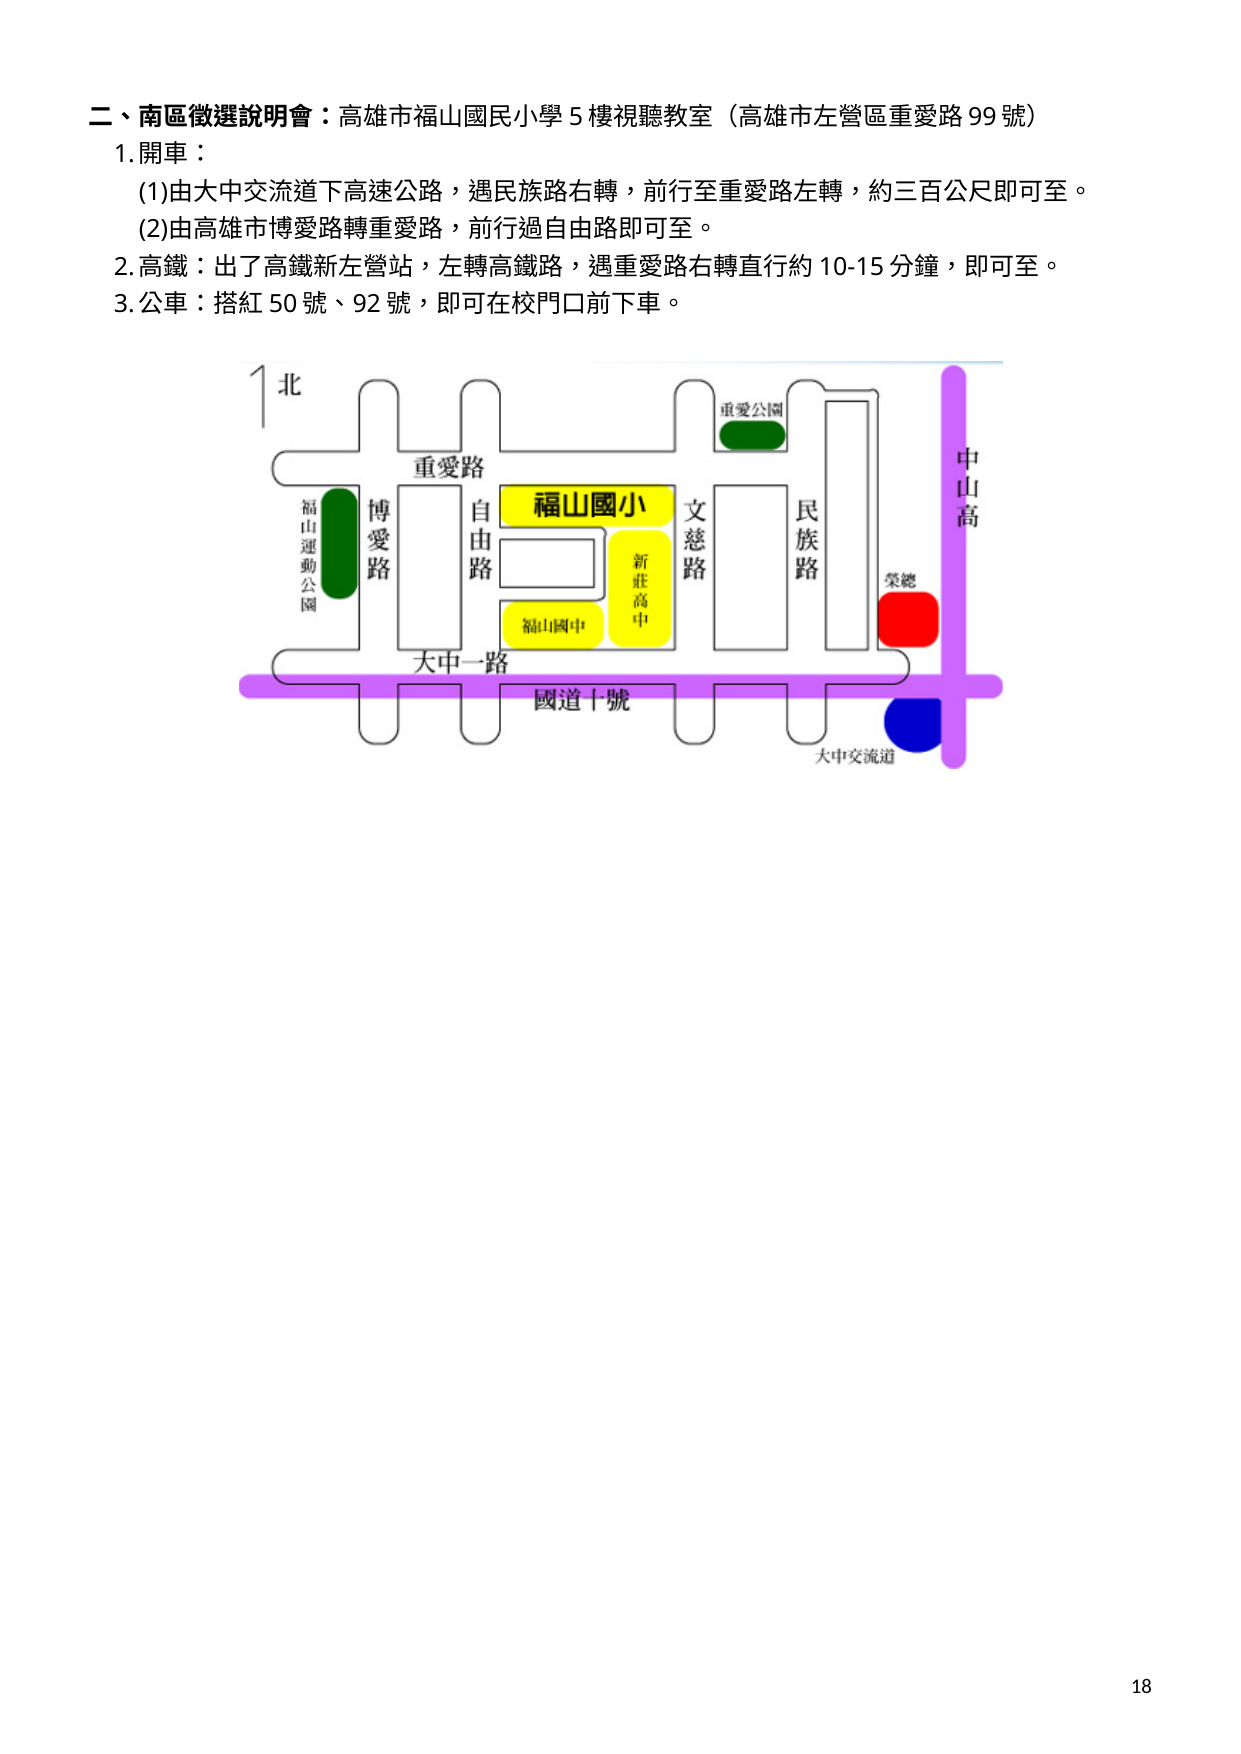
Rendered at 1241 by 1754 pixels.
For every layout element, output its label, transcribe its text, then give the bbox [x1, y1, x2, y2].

text 二、南區徵選說明會：高雄市福山國民小學5樓視聽教室（高雄市左營區重愛路99號） [89, 89, 1152, 127]
picture [238, 361, 1003, 769]
list 高鐵：出了高鐵新左營站，左轉高鐵路，遇重愛路右轉直行約10-15分鐘，即可至。 [114, 239, 1152, 277]
list (2)由高雄市博愛路轉重愛路，前行過自由路即可至。 [139, 202, 1152, 239]
list (1)由大中交流道下高速公路，遇民族路右轉，前行至重愛路左轉，約三百公尺即可至。 [139, 164, 1152, 202]
list 公車：搭紅50號、92號，即可在校門口前下車。 [114, 277, 1152, 314]
list 開車： [114, 127, 1152, 164]
